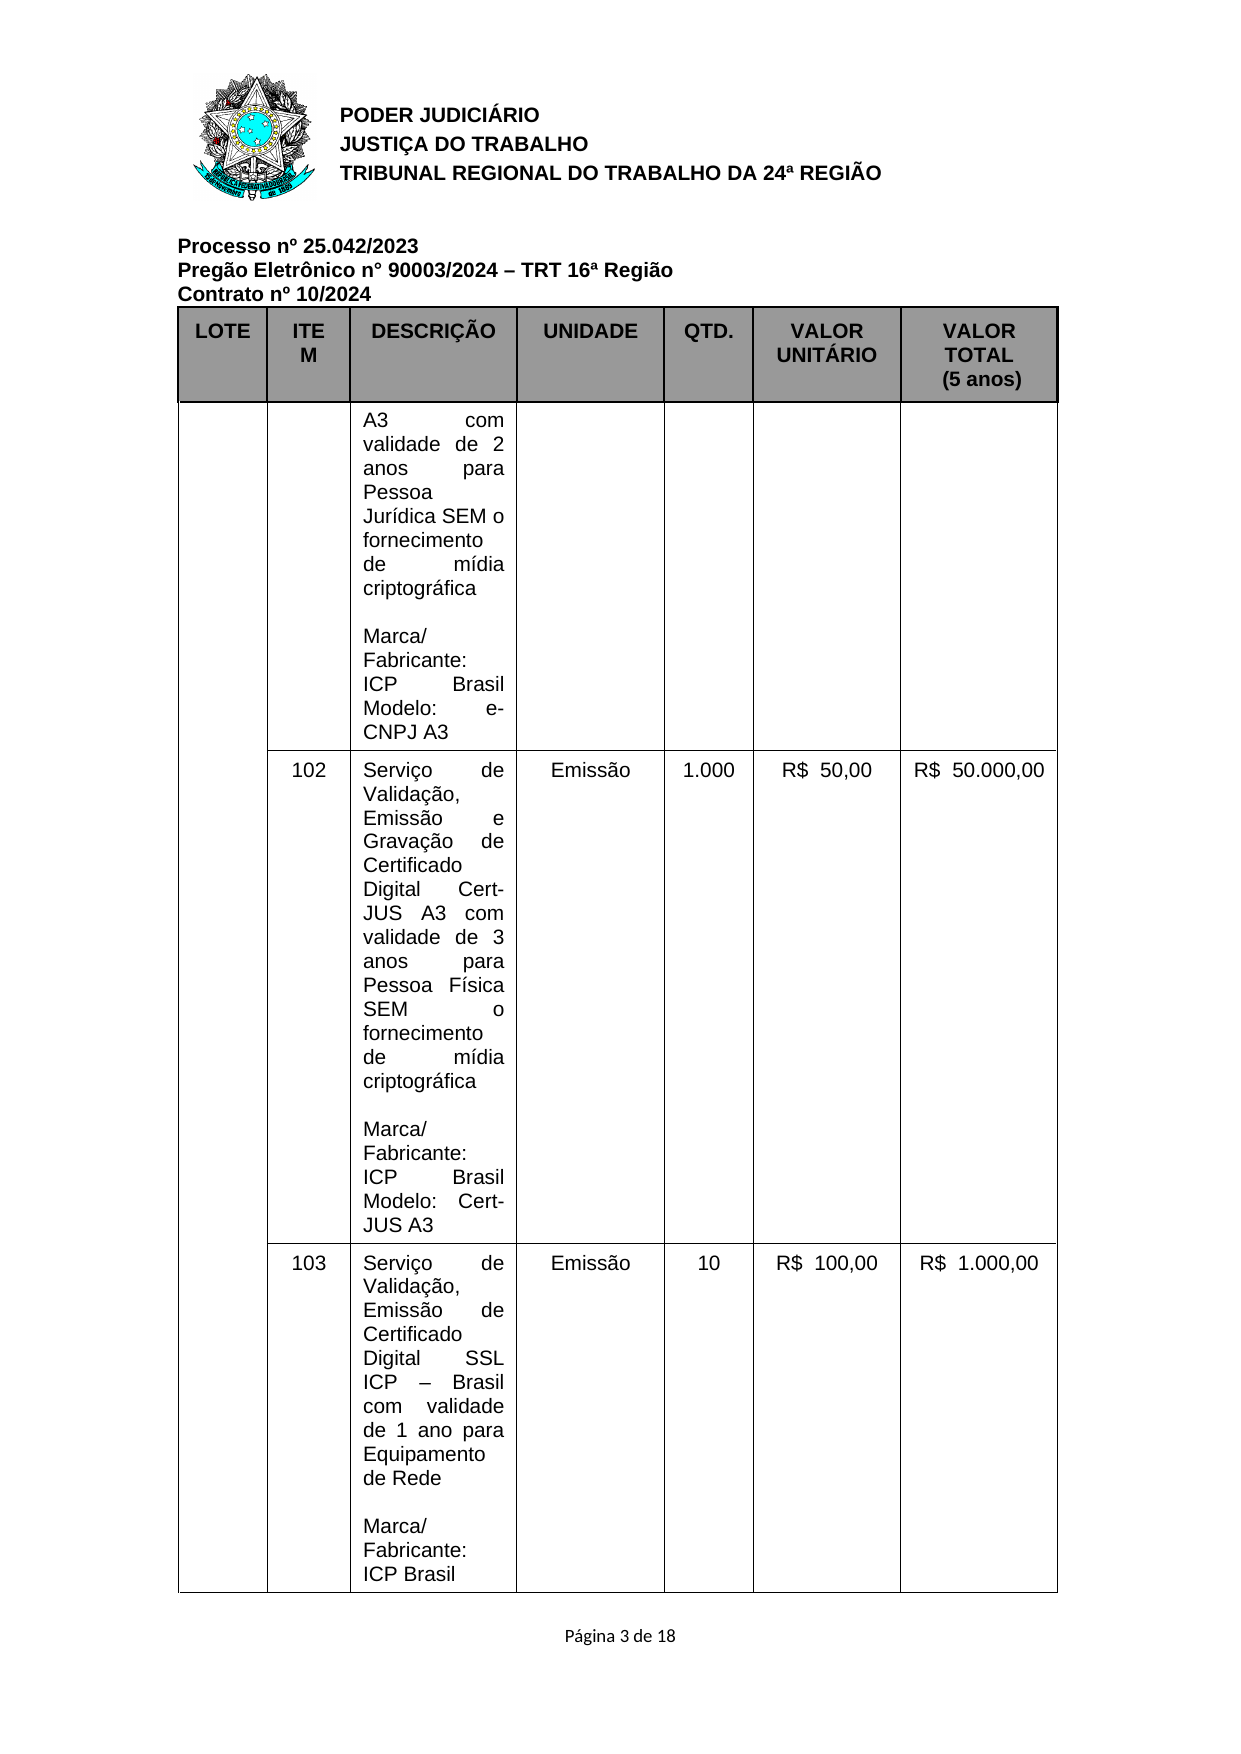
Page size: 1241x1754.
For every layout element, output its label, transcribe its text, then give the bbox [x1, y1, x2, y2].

table_cell Emissão [517, 751, 664, 1243]
table_cell R$ 50,00 [754, 751, 900, 1243]
table_cell A3 com validade de 2 anos para Pessoa Jurídica SEM o fornecimento de mídia criptográfica Marca/Fabricante: ICP Brasil Modelo: e-CNPJ A3 [351, 403, 516, 750]
table_cell Emissão [517, 1244, 664, 1592]
table_cell R$ 50.000,00 [901, 750, 1057, 1243]
table_header QTD. [665, 308, 752, 401]
table_cell 1.000 [665, 751, 753, 1243]
table_header DESCRIÇÃO [351, 308, 516, 401]
table_cell Serviço de Validação, Emissão de Certificado Digital SSL ICP – Brasil com validade de 1 ano para Equipamento de Rede Marca/Fabricante: ICP Brasil [351, 1244, 516, 1592]
table_cell [268, 403, 350, 750]
table_cell 103 [268, 1244, 350, 1592]
table_header VALOR UNITÁRIO [754, 308, 900, 401]
table_cell [754, 403, 900, 750]
table_header ITEM [268, 308, 349, 401]
table_cell 10 [665, 1244, 753, 1592]
table_cell R$ 1.000,00 [901, 1243, 1057, 1592]
table_header VALOR TOTAL (5 anos) [902, 308, 1056, 401]
table_cell R$ 100,00 [754, 1244, 900, 1592]
table_header UNIDADE [518, 308, 663, 401]
table_header LOTE [179, 308, 266, 401]
table_cell [179, 402, 267, 1592]
table_cell [517, 403, 664, 750]
picture [192, 73, 317, 201]
table_cell [665, 403, 753, 750]
table_cell 102 [268, 751, 350, 1243]
table_cell Serviço de Validação, Emissão e Gravação de Certificado Digital Cert-JUS A3 com validade de 3 anos para Pessoa Física SEM o fornecimento de mídia criptográfica Marca/Fabricante: ICP Brasil Modelo: Cert-JUS A3 [351, 751, 516, 1243]
table_cell [901, 403, 1057, 750]
